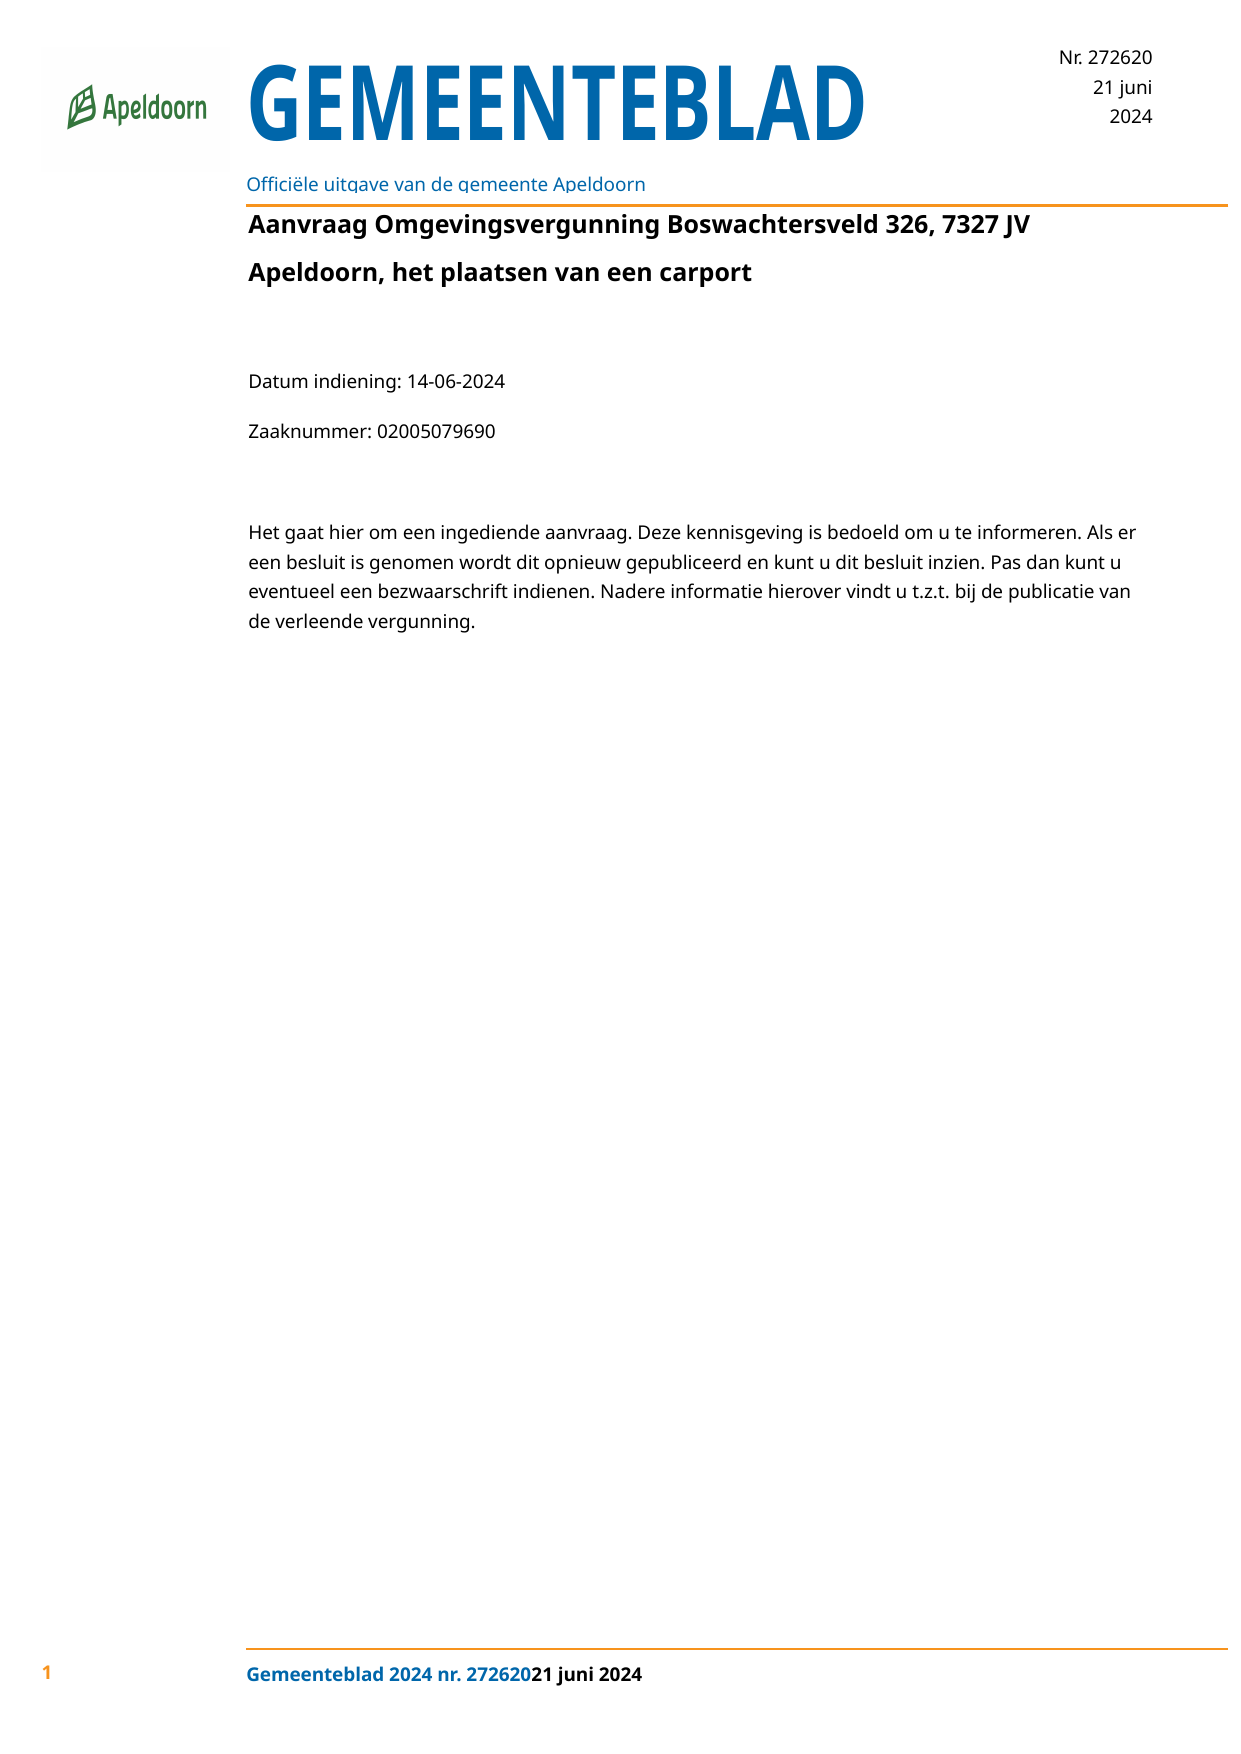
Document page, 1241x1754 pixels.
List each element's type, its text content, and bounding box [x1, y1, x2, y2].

text Zaaknummer: 02005079690 [248, 419, 1152, 444]
text Datum indiening: 14-06-2024 [248, 368, 1152, 394]
picture [41, 47, 231, 172]
text Het gaat hier om een ingediende aanvraag. Deze kennisgeving is bedoeld om u te informeren. Als er een besluit is genomen wordt dit opnieuw gepubliceerd en kunt u dit besluit inzien. Pas dan kunt u eventueel een bezwaarschrift indienen. Nadere informatie hierover vindt u t.z.t. bij de publicatie van de verleende vergunning. [248, 519, 1152, 634]
text Aanvraag Omgevingsvergunning Boswachtersveld 326, 7327 JV Apeldoorn, het plaatsen van een carport [248, 207, 1152, 288]
